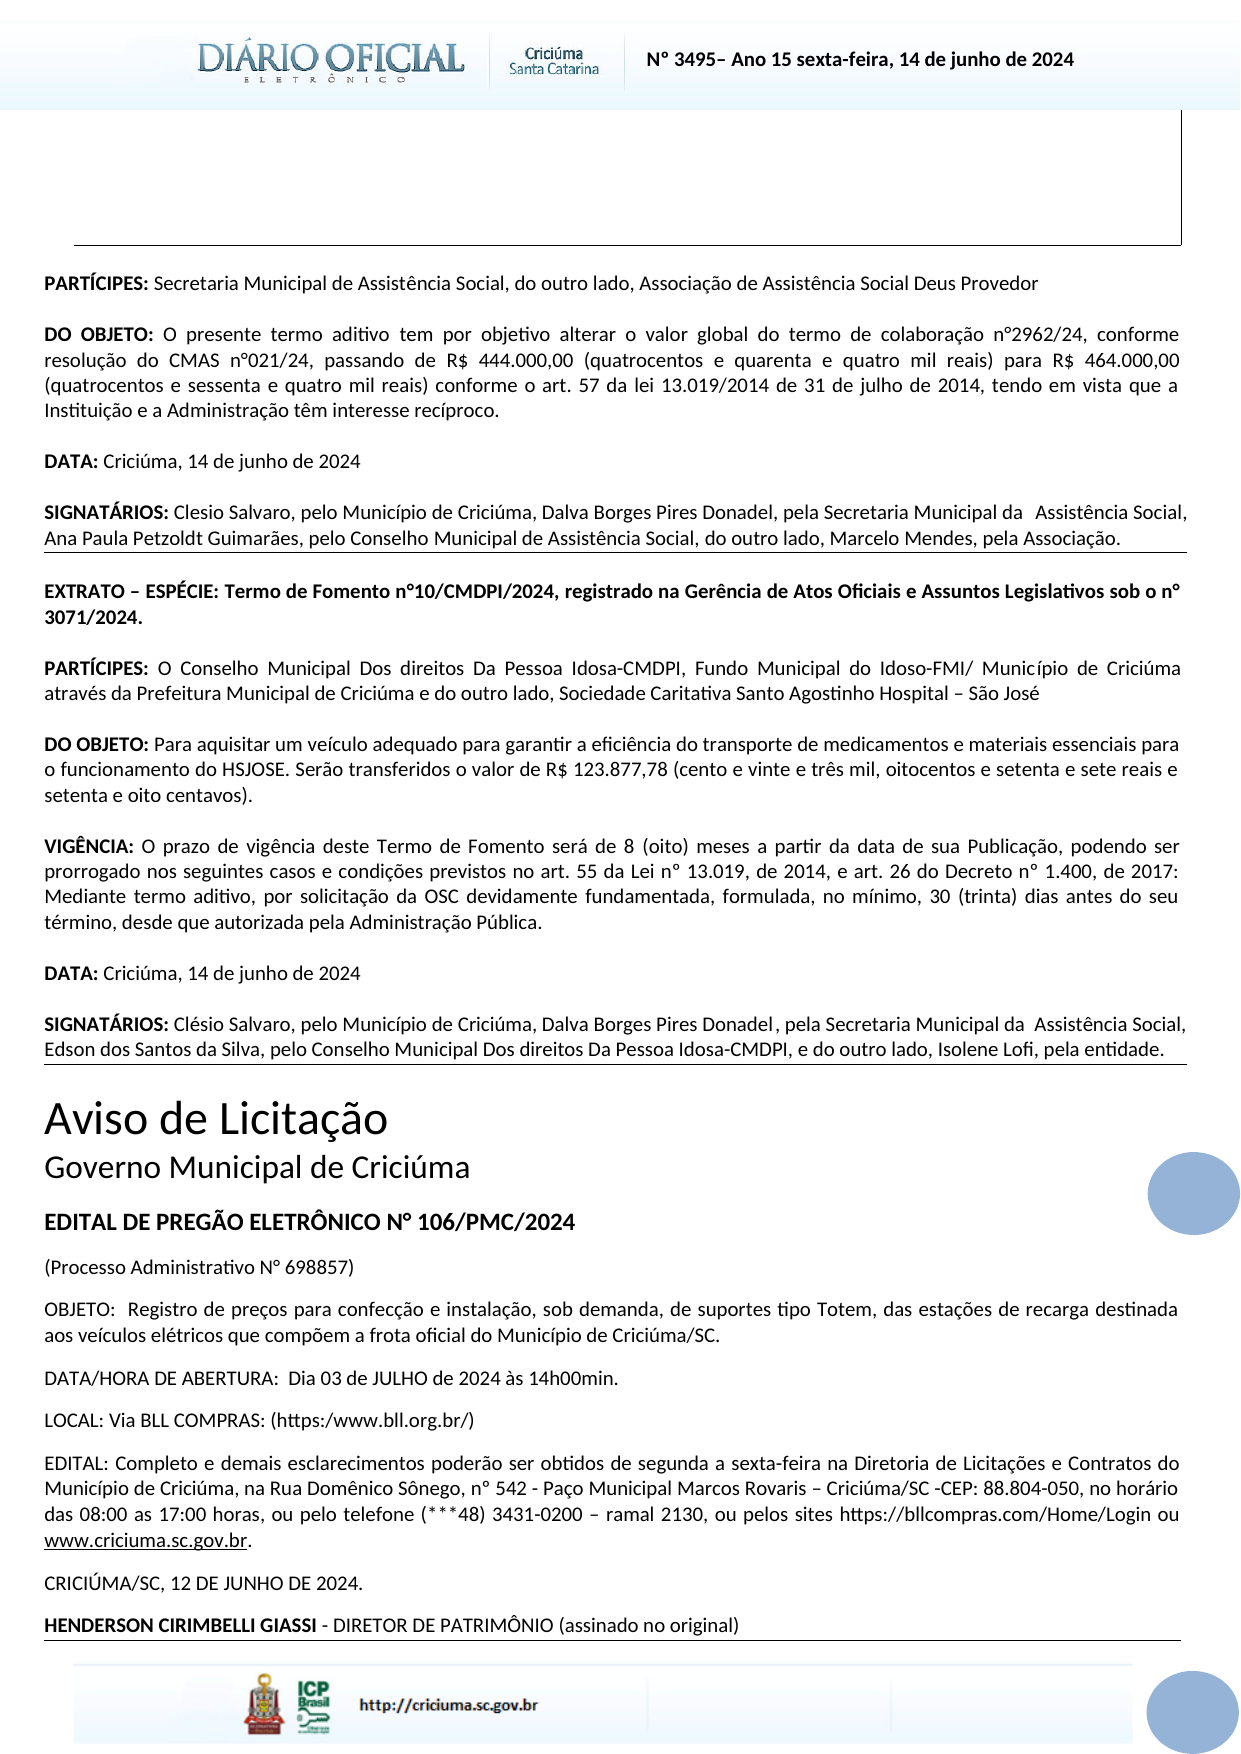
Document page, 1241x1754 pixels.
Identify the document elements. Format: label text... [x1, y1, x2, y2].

text Aviso de Licitação [44, 1088, 1181, 1146]
text DATA: Criciúma, 14 de junho de 2024 [44, 960, 1181, 985]
text PARTÍCIPES: O Conselho Municipal Dos direitos Da Pessoa Idosa-CMDPI, Fundo Municipal do Idoso-FMI/ Município de Criciúma através da Prefeitura Municipal de Criciúma e do outro lado, Sociedade Caritativa Santo Agostinho Hospital – São José [44, 655, 1181, 706]
text EDITAL: Completo e demais esclarecimentos poderão ser obtidos de segunda a sexta-feira na Diretoria de Licitações e Contratos do Município de Criciúma, na Rua Domênico Sônego, nº 542 - Paço Municipal Marcos Rovaris – Criciúma/SC -CEP: 88.804-050, no horário das 08:00 as 17:00 horas, ou pelo telefone (***48) 3431-0200 – ramal 2130, ou pelos sites https://bllcompras.com/Home/Login ou www.criciuma.sc.gov.br. [44, 1450, 1181, 1553]
text (Processo Administrativo N° 698857) [44, 1254, 1181, 1279]
text EDITAL DE PREGÃO ELETRÔNICO N° 106/PMC/2024 [44, 1206, 1181, 1237]
text HENDERSON CIRIMBELLI GIASSI - DIRETOR DE PATRIMÔNIO (assinado no original) [44, 1612, 1181, 1640]
text SIGNATÁRIOS: Clésio Salvaro, pelo Município de Criciúma, Dalva Borges Pires Donadel, pela Secretaria Municipal da Assistência Social, Edson dos Santos da Silva, pelo Conselho Municipal Dos direitos Da Pessoa Idosa-CMDPI, e do outro lado, Isolene Lofi, pela entidade. [44, 1011, 1187, 1064]
text Governo Municipal de Criciúma [44, 1146, 1181, 1187]
text EXTRATO – ESPÉCIE: Termo de Fomento n°10/CMDPI/2024, registrado na Gerência de Atos Oficiais e Assuntos Legislativos sob o n° 3071/2024. [44, 579, 1181, 629]
text DATA/HORA DE ABERTURA: Dia 03 de JULHO de 2024 às 14h00min. [44, 1365, 1181, 1390]
text PARTÍCIPES: Secretaria Municipal de Assistência Social, do outro lado, Associação de Assistência Social Deus Provedor [44, 271, 1181, 296]
text VIGÊNCIA: O prazo de vigência deste Termo de Fomento será de 8 (oito) meses a partir da data de sua Publicação, podendo ser prorrogado nos seguintes casos e condições previstos no art. 55 da Lei nº 13.019, de 2014, e art. 26 do Decreto nº 1.400, de 2017: Mediante termo aditivo, por solicitação da OSC devidamente fundamentada, formulada, no mínimo, 30 (trinta) dias antes do seu término, desde que autorizada pela Administração Pública. [44, 833, 1181, 934]
text DO OBJETO: Para aquisitar um veículo adequado para garantir a eficiência do transporte de medicamentos e materiais essenciais para o funcionamento do HSJOSE. Serão transferidos o valor de R$ 123.877,78 (cento e vinte e três mil, oitocentos e setenta e sete reais e setenta e oito centavos). [44, 731, 1181, 807]
text SIGNATÁRIOS: Clesio Salvaro, pelo Município de Criciúma, Dalva Borges Pires Donadel, pela Secretaria Municipal da Assistência Social, Ana Paula Petzoldt Guimarães, pelo Conselho Municipal de Assistência Social, do outro lado, Marcelo Mendes, pela Associação. [44, 499, 1187, 552]
text CRICIÚMA/SC, 12 DE JUNHO DE 2024. [44, 1570, 1181, 1595]
text DO OBJETO: O presente termo aditivo tem por objetivo alterar o valor global do termo de colaboração n°2962/24, conforme resolução do CMAS n°021/24, passando de R$ 444.000,00 (quatrocentos e quarenta e quatro mil reais) para R$ 464.000,00 (quatrocentos e sessenta e quatro mil reais) conforme o art. 57 da lei 13.019/2014 de 31 de julho de 2014, tendo em vista que a Instituição e a Administração têm interesse recíproco. [44, 321, 1181, 423]
text OBJETO: Registro de preços para confecção e instalação, sob demanda, de suportes tipo Totem, das estações de recarga destinada aos veículos elétricos que compõem a frota oficial do Município de Criciúma/SC. [44, 1296, 1181, 1348]
text DATA: Criciúma, 14 de junho de 2024 [44, 448, 1181, 474]
text LOCAL: Via BLL COMPRAS: (https:/www.bll.org.br/) [44, 1407, 1181, 1433]
